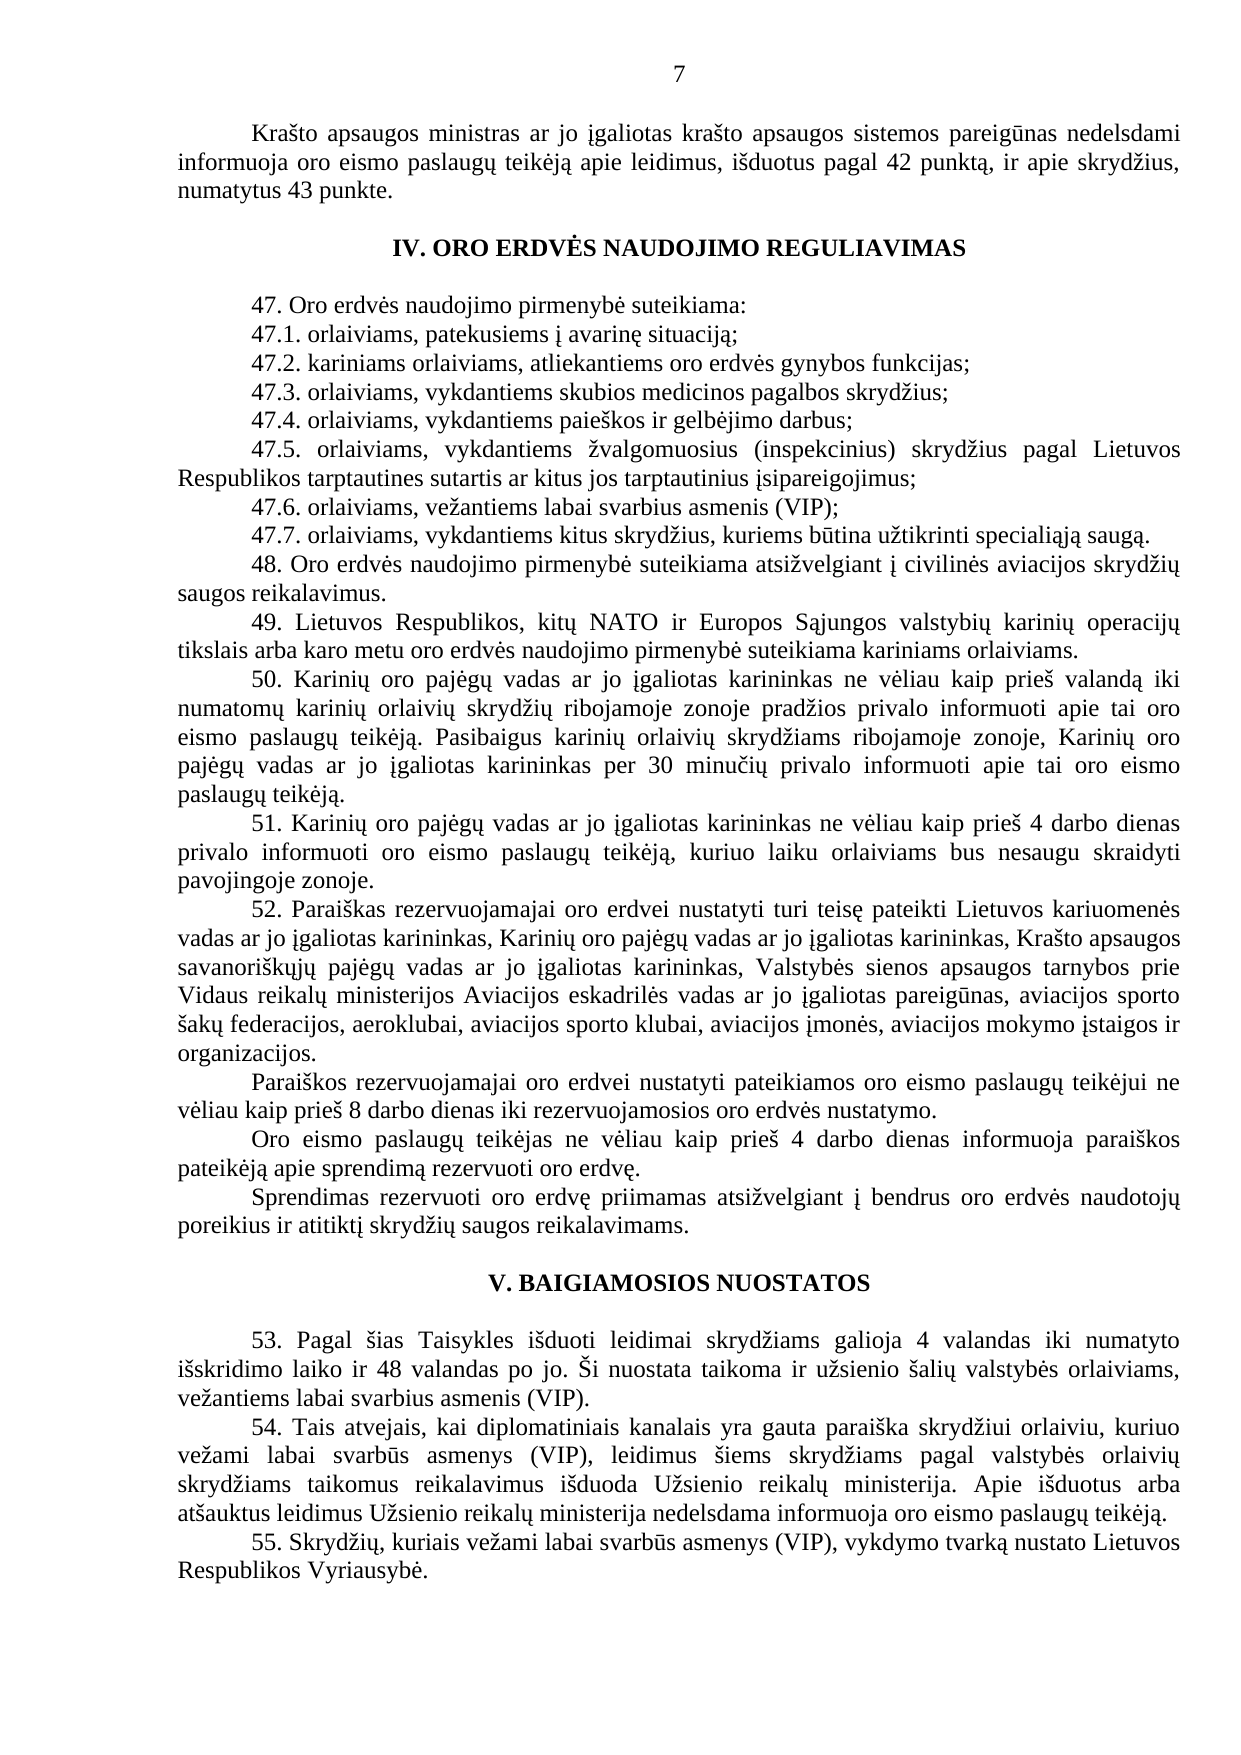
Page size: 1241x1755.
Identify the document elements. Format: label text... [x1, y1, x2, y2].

text Sprendimas rezervuoti oro erdvę priimamas atsižvelgiant į bendrus oro erdvės naudotojų poreikius ir atitiktį skrydžių saugos reikalavimams. [177, 1182, 1181, 1239]
text 48. Oro erdvės naudojimo pirmenybė suteikiama atsižvelgiant į civilinės aviacijos skrydžių saugos reikalavimus. [177, 549, 1181, 607]
text 49. Lietuvos Respublikos, kitų NATO ir Europos Sąjungos valstybių karinių operacijų tikslais arba karo metu oro erdvės naudojimo pirmenybė suteikiama kariniams orlaiviams. [177, 607, 1181, 664]
text 55. Skrydžių, kuriais vežami labai svarbūs asmenys (VIP), vykdymo tvarką nustato Lietuvos Respublikos Vyriausybė. [177, 1527, 1181, 1584]
text Paraiškos rezervuojamajai oro erdvei nustatyti pateikiamos oro eismo paslaugų teikėjui ne vėliau kaip prieš 8 darbo dienas iki rezervuojamosios oro erdvės nustatymo. [177, 1067, 1181, 1124]
text Oro eismo paslaugų teikėjas ne vėliau kaip prieš 4 darbo dienas informuoja paraiškos pateikėją apie sprendimą rezervuoti oro erdvę. [177, 1124, 1181, 1182]
text 47.1. orlaiviams, patekusiems į avarinę situaciją; [177, 319, 1181, 348]
text 47.5. orlaiviams, vykdantiems žvalgomuosius (inspekcinius) skrydžius pagal Lietuvos Respublikos tarptautines sutartis ar kitus jos tarptautinius įsipareigojimus; [177, 434, 1181, 492]
text 52. Paraiškas rezervuojamajai oro erdvei nustatyti turi teisę pateikti Lietuvos kariuomenės vadas ar jo įgaliotas karininkas, Karinių oro pajėgų vadas ar jo įgaliotas karininkas, Krašto apsaugos savanoriškųjų pajėgų vadas ar jo įgaliotas karininkas, Valstybės sienos apsaugos tarnybos prie Vidaus reikalų ministerijos Aviacijos eskadrilės vadas ar jo įgaliotas pareigūnas, aviacijos sporto šakų federacijos, aeroklubai, aviacijos sporto klubai, aviacijos įmonės, aviacijos mokymo įstaigos ir organizacijos. [177, 894, 1181, 1067]
text 53. Pagal šias Taisykles išduoti leidimai skrydžiams galioja 4 valandas iki numatyto išskridimo laiko ir 48 valandas po jo. Ši nuostata taikoma ir užsienio šalių valstybės orlaiviams, vežantiems labai svarbius asmenis (VIP). [177, 1326, 1181, 1412]
text 47.7. orlaiviams, vykdantiems kitus skrydžius, kuriems būtina užtikrinti specialiąją saugą. [177, 521, 1181, 549]
text 51. Karinių oro pajėgų vadas ar jo įgaliotas karininkas ne vėliau kaip prieš 4 darbo dienas privalo informuoti oro eismo paslaugų teikėją, kuriuo laiku orlaiviams bus nesaugu skraidyti pavojingoje zonoje. [177, 808, 1181, 894]
text 54. Tais atvejais, kai diplomatiniais kanalais yra gauta paraiška skrydžiui orlaiviu, kuriuo vežami labai svarbūs asmenys (VIP), leidimus šiems skrydžiams pagal valstybės orlaivių skrydžiams taikomus reikalavimus išduoda Užsienio reikalų ministerija. Apie išduotus arba atšauktus leidimus Užsienio reikalų ministerija nedelsdama informuoja oro eismo paslaugų teikėją. [177, 1412, 1181, 1527]
text 50. Karinių oro pajėgų vadas ar jo įgaliotas karininkas ne vėliau kaip prieš valandą iki numatomų karinių orlaivių skrydžių ribojamoje zonoje pradžios privalo informuoti apie tai oro eismo paslaugų teikėją. Pasibaigus karinių orlaivių skrydžiams ribojamoje zonoje, Karinių oro pajėgų vadas ar jo įgaliotas karininkas per 30 minučių privalo informuoti apie tai oro eismo paslaugų teikėją. [177, 664, 1181, 808]
text 47.3. orlaiviams, vykdantiems skubios medicinos pagalbos skrydžius; [177, 377, 1181, 406]
text 47. Oro erdvės naudojimo pirmenybė suteikiama: [177, 291, 1181, 319]
text 47.2. kariniams orlaiviams, atliekantiems oro erdvės gynybos funkcijas; [177, 348, 1181, 377]
text 47.6. orlaiviams, vežantiems labai svarbius asmenis (VIP); [177, 492, 1181, 521]
text 47.4. orlaiviams, vykdantiems paieškos ir gelbėjimo darbus; [177, 406, 1181, 434]
text V. BAIGIAMOSIOS NUOSTATOS [177, 1268, 1181, 1297]
text IV. ORO ERDVĖS NAUDOJIMO REGULIAVIMAS [177, 233, 1181, 262]
text Krašto apsaugos ministras ar jo įgaliotas krašto apsaugos sistemos pareigūnas nedelsdami informuoja oro eismo paslaugų teikėją apie leidimus, išduotus pagal 42 punktą, ir apie skrydžius, numatytus 43 punkte. [177, 118, 1181, 204]
